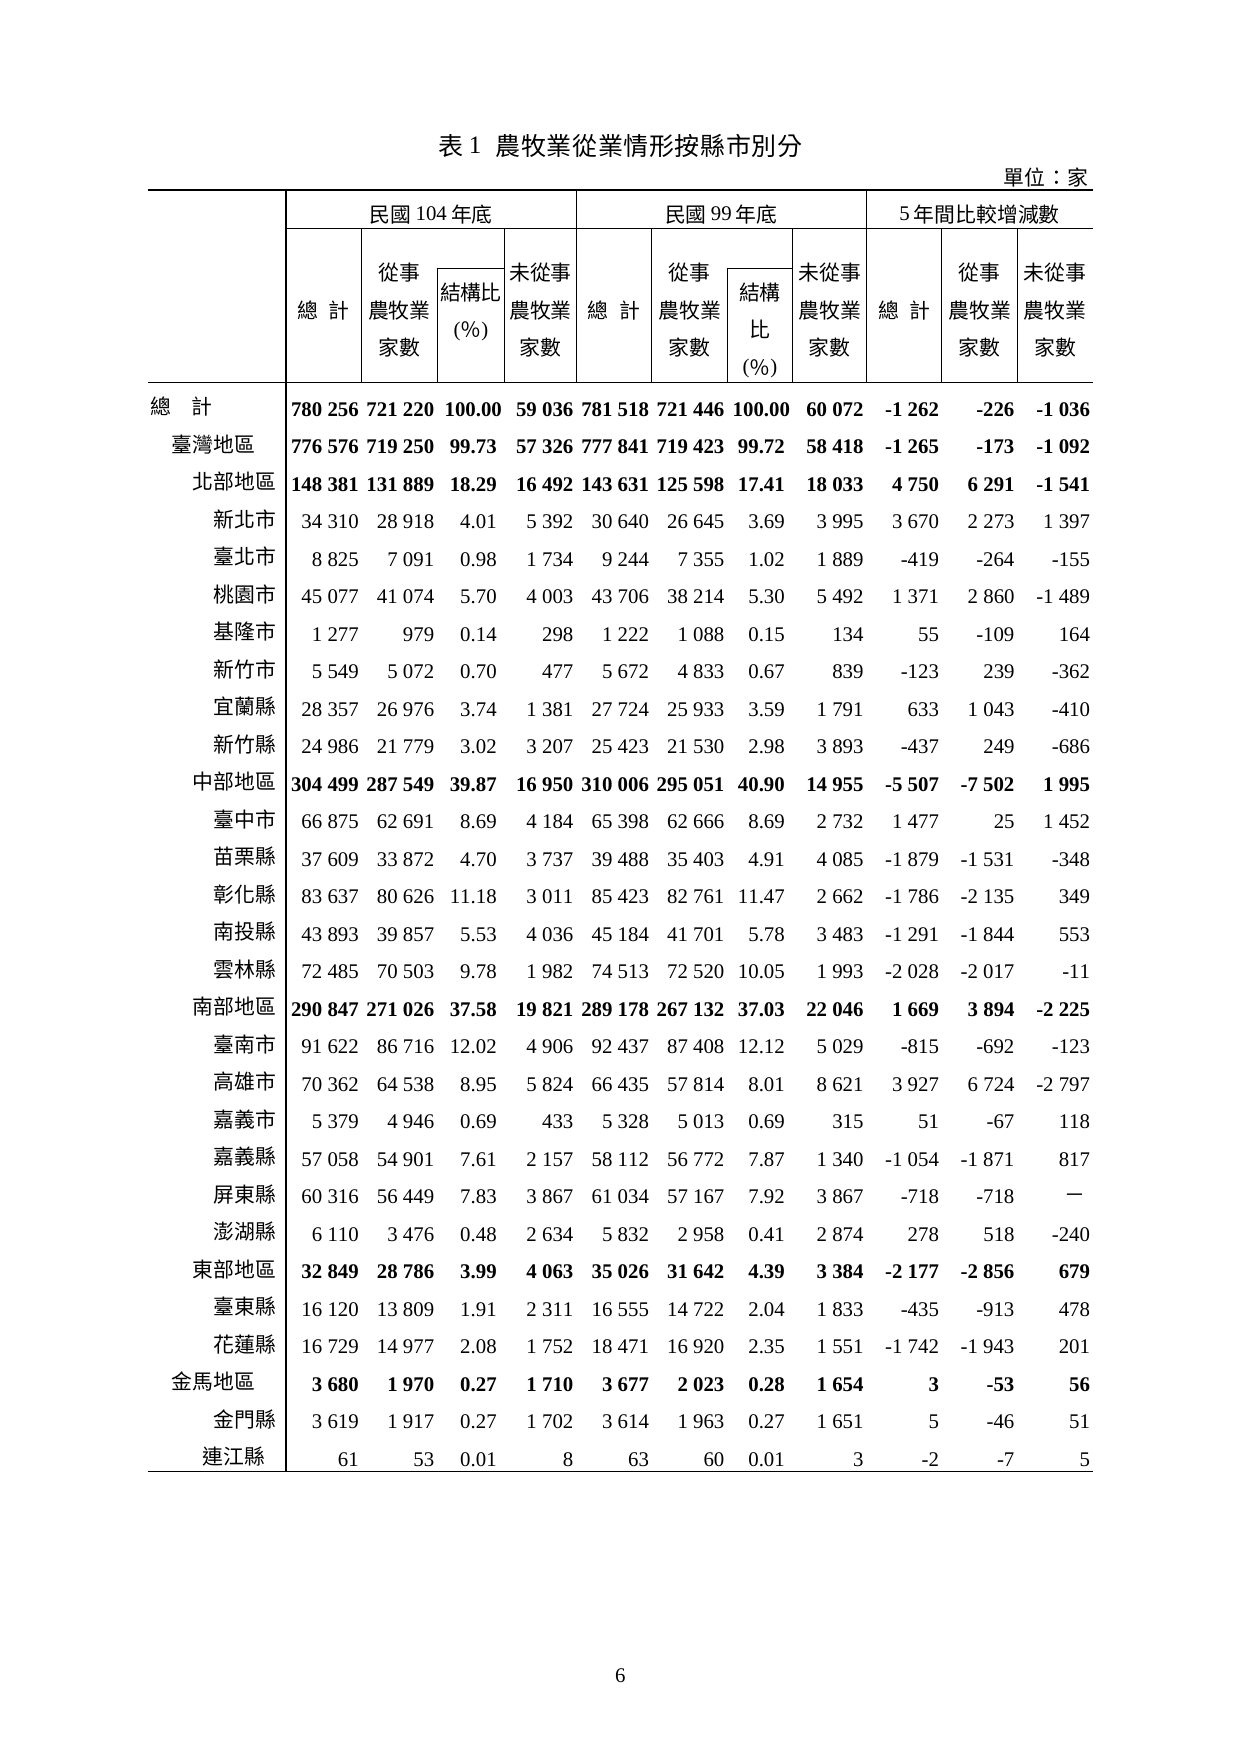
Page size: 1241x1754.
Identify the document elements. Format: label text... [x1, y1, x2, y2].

table_cell -1 943 [942, 1321, 1017, 1358]
table_cell 花蓮縣 [148, 1321, 285, 1358]
table_cell 中部地區 [148, 758, 285, 796]
table_cell 38 214 [651, 571, 727, 608]
table_cell 62 691 [361, 796, 437, 833]
table_cell 60 316 [287, 1171, 361, 1208]
table_cell 33 872 [361, 833, 437, 871]
table_cell -815 [866, 1021, 942, 1058]
table_cell 2 732 [793, 796, 866, 833]
table_cell 總 計 [867, 229, 941, 381]
table_cell 從事 農牧業 家數 [942, 229, 1017, 381]
table_cell -53 [942, 1358, 1017, 1396]
table_cell 85 423 [576, 871, 651, 908]
table_cell 777 841 [576, 421, 651, 458]
table_cell 433 [505, 1096, 576, 1133]
table_cell 59 036 [505, 383, 576, 421]
table_cell -2 017 [942, 946, 1017, 983]
table_cell 未從事 農牧業 家數 [793, 229, 866, 381]
table_cell 1 371 [866, 571, 942, 608]
table_cell 82 761 [651, 871, 727, 908]
table_cell 8.69 [727, 796, 793, 833]
table_cell 1 088 [651, 608, 727, 646]
table_cell 30 640 [576, 496, 651, 533]
table_cell 1 752 [505, 1321, 576, 1358]
table_cell -109 [942, 608, 1017, 646]
table_cell 87 408 [651, 1021, 727, 1058]
table_header [148, 191, 285, 381]
table_cell 0.01 [437, 1433, 504, 1471]
table_cell 839 [793, 646, 866, 683]
table_cell 18 033 [793, 458, 866, 496]
table_cell 43 893 [287, 908, 361, 946]
table_cell 宜蘭縣 [148, 683, 285, 721]
table_cell 5 379 [287, 1096, 361, 1133]
table_cell 12.02 [437, 1021, 504, 1058]
table_cell 2.35 [727, 1321, 793, 1358]
table_cell 131 889 [361, 458, 437, 496]
table_cell 7 091 [361, 533, 437, 571]
table_cell 3 670 [866, 496, 942, 533]
subtitle 表1 農牧業從業情形按縣市別分 [118, 125, 1122, 162]
table_cell 2.98 [727, 721, 793, 758]
table_cell -1 531 [942, 833, 1017, 871]
table_cell 未從事 農牧業 家數 [505, 229, 576, 381]
table_cell 721 220 [361, 383, 437, 421]
table_cell 東部地區 [148, 1246, 285, 1283]
table_cell 4 085 [793, 833, 866, 871]
table_cell 679 [1017, 1246, 1093, 1283]
table_header 民國104年底 [287, 191, 576, 228]
table_cell 37.58 [437, 983, 504, 1021]
table_cell 35 026 [576, 1246, 651, 1283]
table_cell 24 986 [287, 721, 361, 758]
table_cell 31 642 [651, 1246, 727, 1283]
table_cell 1 710 [505, 1358, 576, 1396]
table_cell 3 [866, 1358, 942, 1396]
table_cell 1 963 [651, 1396, 727, 1433]
table_cell 11.47 [727, 871, 793, 908]
table_cell -437 [866, 721, 942, 758]
table_cell 92 437 [576, 1021, 651, 1058]
table_cell -362 [1017, 646, 1093, 683]
table_cell 0.98 [437, 533, 504, 571]
table_cell 彰化縣 [148, 871, 285, 908]
table_cell 65 398 [576, 796, 651, 833]
table_cell 304 499 [287, 758, 361, 796]
table_cell -123 [866, 646, 942, 683]
table_cell 8.01 [727, 1058, 793, 1096]
table_cell -1 786 [866, 871, 942, 908]
table_cell 北部地區 [148, 458, 285, 496]
table_cell 3.02 [437, 721, 504, 758]
table_cell -686 [1017, 721, 1093, 758]
table_cell 臺東縣 [148, 1283, 285, 1321]
table_cell 91 622 [287, 1021, 361, 1058]
table_cell 7.61 [437, 1133, 504, 1171]
table_cell 41 074 [361, 571, 437, 608]
table_cell 1 277 [287, 608, 361, 646]
table_cell 8.69 [437, 796, 504, 833]
table_cell 4 063 [505, 1246, 576, 1283]
table_cell 143 631 [576, 458, 651, 496]
table_cell -718 [866, 1171, 942, 1208]
table_cell 40.90 [727, 758, 793, 796]
table_cell 5 832 [576, 1208, 651, 1246]
table_cell 16 555 [576, 1283, 651, 1321]
table_cell 4 036 [505, 908, 576, 946]
table_cell [437, 229, 504, 267]
table_cell -5 507 [866, 758, 942, 796]
table_cell 719 423 [651, 421, 727, 458]
table_cell 43 706 [576, 571, 651, 608]
table_cell -419 [866, 533, 942, 571]
table_cell -913 [942, 1283, 1017, 1321]
table_cell 5 672 [576, 646, 651, 683]
table_cell 3 737 [505, 833, 576, 871]
table_cell 41 701 [651, 908, 727, 946]
table_cell -2 856 [942, 1246, 1017, 1283]
table_cell -2 225 [1017, 983, 1093, 1021]
table_cell 25 [942, 796, 1017, 833]
table_cell 1 551 [793, 1321, 866, 1358]
table_cell -1 265 [866, 421, 942, 458]
table_cell 新竹縣 [148, 721, 285, 758]
table_cell 總 計 [577, 229, 651, 381]
table_cell 21 530 [651, 721, 727, 758]
table_cell 1 734 [505, 533, 576, 571]
table_cell 1 222 [576, 608, 651, 646]
table_cell 28 786 [361, 1246, 437, 1283]
table_cell 8 [505, 1433, 576, 1471]
table_cell 25 933 [651, 683, 727, 721]
table_cell 臺灣地區 [148, 421, 285, 458]
table_cell -240 [1017, 1208, 1093, 1246]
table_cell 13 809 [361, 1283, 437, 1321]
table_cell 16 120 [287, 1283, 361, 1321]
table_cell 16 950 [505, 758, 576, 796]
table_cell 776 576 [287, 421, 361, 458]
table_cell 66 435 [576, 1058, 651, 1096]
table_cell 7.87 [727, 1133, 793, 1171]
table_cell -1 844 [942, 908, 1017, 946]
table_cell 2 311 [505, 1283, 576, 1321]
table_cell 苗栗縣 [148, 833, 285, 871]
table_cell 0.69 [727, 1096, 793, 1133]
table_cell 6 724 [942, 1058, 1017, 1096]
table_cell 0.70 [437, 646, 504, 683]
table_cell 0.01 [727, 1433, 793, 1471]
table_cell 278 [866, 1208, 942, 1246]
table_cell 3 207 [505, 721, 576, 758]
table_cell 35 403 [651, 833, 727, 871]
table_cell 7.92 [727, 1171, 793, 1208]
table_cell 8 825 [287, 533, 361, 571]
table_cell 9.78 [437, 946, 504, 983]
table_cell 臺中市 [148, 796, 285, 833]
table_cell 1 043 [942, 683, 1017, 721]
table_cell 28 918 [361, 496, 437, 533]
table_cell 2 273 [942, 496, 1017, 533]
table_cell 2 023 [651, 1358, 727, 1396]
table_cell 14 955 [793, 758, 866, 796]
table_cell 4 946 [361, 1096, 437, 1133]
table_cell -1 541 [1017, 458, 1093, 496]
table_cell -67 [942, 1096, 1017, 1133]
table_cell 27 724 [576, 683, 651, 721]
table_cell 1 982 [505, 946, 576, 983]
table_cell 4 184 [505, 796, 576, 833]
table_cell 從事 農牧業 家數 [362, 229, 437, 381]
table_cell 45 184 [576, 908, 651, 946]
table_cell 3 893 [793, 721, 866, 758]
table_header 5年間比較增減數 [867, 191, 1093, 228]
table_cell 7.83 [437, 1171, 504, 1208]
table_cell -1 262 [866, 383, 942, 421]
table_cell 4 833 [651, 646, 727, 683]
table_cell 80 626 [361, 871, 437, 908]
table_cell -1 489 [1017, 571, 1093, 608]
table_cell 2 157 [505, 1133, 576, 1171]
table_cell -123 [1017, 1021, 1093, 1058]
table_cell 5 072 [361, 646, 437, 683]
table_cell -1 054 [866, 1133, 942, 1171]
table_cell 12.12 [727, 1021, 793, 1058]
table_cell 74 513 [576, 946, 651, 983]
table_cell 70 362 [287, 1058, 361, 1096]
table_cell 1 889 [793, 533, 866, 571]
table_cell 290 847 [287, 983, 361, 1021]
table_cell 34 310 [287, 496, 361, 533]
table_cell 26 645 [651, 496, 727, 533]
table_cell 7 355 [651, 533, 727, 571]
table_cell 56 [1017, 1358, 1093, 1396]
table_cell 1 397 [1017, 496, 1093, 533]
table_cell 58 418 [793, 421, 866, 458]
table_cell -2 [866, 1433, 942, 1471]
table_cell 249 [942, 721, 1017, 758]
table_cell 0.67 [727, 646, 793, 683]
table_cell 61 [287, 1433, 361, 1471]
table_cell 3 927 [866, 1058, 942, 1096]
table_cell 嘉義縣 [148, 1133, 285, 1171]
table_cell 3 483 [793, 908, 866, 946]
table_cell 553 [1017, 908, 1093, 946]
table_cell 1 995 [1017, 758, 1093, 796]
table_cell 3 677 [576, 1358, 651, 1396]
table_cell 5 492 [793, 571, 866, 608]
table_cell 61 034 [576, 1171, 651, 1208]
table_cell 5.78 [727, 908, 793, 946]
table_cell 979 [361, 608, 437, 646]
table_cell 3 614 [576, 1396, 651, 1433]
table_cell 5 [1017, 1433, 1093, 1471]
table_cell 298 [505, 608, 576, 646]
table_cell -2 135 [942, 871, 1017, 908]
table_cell 58 112 [576, 1133, 651, 1171]
table_cell 8 621 [793, 1058, 866, 1096]
table_cell 55 [866, 608, 942, 646]
table_cell 0.28 [727, 1358, 793, 1396]
table_cell -1 879 [866, 833, 942, 871]
table_cell 780 256 [287, 383, 361, 421]
table_cell 結構比 (％) [438, 269, 504, 381]
table_cell 4.70 [437, 833, 504, 871]
table_cell 125 598 [651, 458, 727, 496]
table_cell -1 092 [1017, 421, 1093, 458]
table_cell 臺北市 [148, 533, 285, 571]
table_cell 66 875 [287, 796, 361, 833]
table_cell -226 [942, 383, 1017, 421]
table_cell 1 669 [866, 983, 942, 1021]
table_cell 高雄市 [148, 1058, 285, 1096]
table_cell 53 [361, 1433, 437, 1471]
table_cell 21 779 [361, 721, 437, 758]
table_cell -7 502 [942, 758, 1017, 796]
table_cell -11 [1017, 946, 1093, 983]
table_cell 63 [576, 1433, 651, 1471]
table_cell 100.00 [727, 383, 793, 421]
table_cell 310 006 [576, 758, 651, 796]
table_cell 5 824 [505, 1058, 576, 1096]
table_cell 721 446 [651, 383, 727, 421]
table_cell 39.87 [437, 758, 504, 796]
table_cell 62 666 [651, 796, 727, 833]
table_cell 39 857 [361, 908, 437, 946]
table_cell 2 662 [793, 871, 866, 908]
table_cell -718 [942, 1171, 1017, 1208]
table_cell 澎湖縣 [148, 1208, 285, 1246]
table_cell 5.53 [437, 908, 504, 946]
table_cell 5 029 [793, 1021, 866, 1058]
table_cell 267 132 [651, 983, 727, 1021]
table_cell 60 [651, 1433, 727, 1471]
table_cell 1 452 [1017, 796, 1093, 833]
table_cell 1 833 [793, 1283, 866, 1321]
table_cell 72 520 [651, 946, 727, 983]
table_cell -173 [942, 421, 1017, 458]
table_cell 基隆市 [148, 608, 285, 646]
table_cell 3 [793, 1433, 866, 1471]
table_cell 17.41 [727, 458, 793, 496]
table_cell 5 013 [651, 1096, 727, 1133]
table_cell -264 [942, 533, 1017, 571]
table_cell 屏東縣 [148, 1171, 285, 1208]
table_cell -1 871 [942, 1133, 1017, 1171]
table_cell 57 814 [651, 1058, 727, 1096]
table_cell 2 860 [942, 571, 1017, 608]
table_cell 3 384 [793, 1246, 866, 1283]
table_cell 4.39 [727, 1246, 793, 1283]
table_cell 72 485 [287, 946, 361, 983]
table_cell 0.15 [727, 608, 793, 646]
table_cell 18.29 [437, 458, 504, 496]
table_cell 3 011 [505, 871, 576, 908]
table_cell 32 849 [287, 1246, 361, 1283]
table_cell 51 [1017, 1396, 1093, 1433]
table_cell 2.04 [727, 1283, 793, 1321]
table_cell 4 906 [505, 1021, 576, 1058]
table_cell 633 [866, 683, 942, 721]
table_cell 16 492 [505, 458, 576, 496]
table_cell 56 449 [361, 1171, 437, 1208]
table_cell 10.05 [727, 946, 793, 983]
table_cell 518 [942, 1208, 1017, 1246]
table_cell 1.02 [727, 533, 793, 571]
table_cell 2 958 [651, 1208, 727, 1246]
table_cell -435 [866, 1283, 942, 1321]
table_cell 3 476 [361, 1208, 437, 1246]
table_cell 3 867 [505, 1171, 576, 1208]
table_cell 3.69 [727, 496, 793, 533]
table_cell 5 549 [287, 646, 361, 683]
table_cell -348 [1017, 833, 1093, 871]
table_cell 0.41 [727, 1208, 793, 1246]
table_cell 5 328 [576, 1096, 651, 1133]
table_cell 3 995 [793, 496, 866, 533]
table_cell 6 291 [942, 458, 1017, 496]
table_cell 16 920 [651, 1321, 727, 1358]
table_cell 1 381 [505, 683, 576, 721]
table_cell 57 326 [505, 421, 576, 458]
table_cell 56 772 [651, 1133, 727, 1171]
table_cell 6 110 [287, 1208, 361, 1246]
table_cell 1 654 [793, 1358, 866, 1396]
table_cell 781 518 [576, 383, 651, 421]
table_cell 11.18 [437, 871, 504, 908]
table_cell -2 028 [866, 946, 942, 983]
table_cell 新北市 [148, 496, 285, 533]
table_cell -7 [942, 1433, 1017, 1471]
table_cell 0.27 [437, 1396, 504, 1433]
table_cell 1 917 [361, 1396, 437, 1433]
table_cell 連江縣 [148, 1433, 285, 1471]
table_cell 1 340 [793, 1133, 866, 1171]
table_cell 25 423 [576, 721, 651, 758]
table_cell 2 874 [793, 1208, 866, 1246]
table_cell 總 計 [287, 229, 361, 381]
table_cell 271 026 [361, 983, 437, 1021]
table_cell 100.00 [437, 383, 504, 421]
table_cell 結構比 (％) [728, 269, 792, 381]
table_cell 2 634 [505, 1208, 576, 1246]
table_cell 719 250 [361, 421, 437, 458]
table_cell 1 651 [793, 1396, 866, 1433]
table_cell 315 [793, 1096, 866, 1133]
table_cell 164 [1017, 608, 1093, 646]
table_cell 4.91 [727, 833, 793, 871]
table_cell 5.30 [727, 571, 793, 608]
table_cell 1 791 [793, 683, 866, 721]
table_cell 4 003 [505, 571, 576, 608]
table_cell 0.69 [437, 1096, 504, 1133]
table_cell 64 538 [361, 1058, 437, 1096]
table_cell 60 072 [793, 383, 866, 421]
table_cell 22 046 [793, 983, 866, 1021]
table_cell 8.95 [437, 1058, 504, 1096]
table_cell 477 [505, 646, 576, 683]
text 單位：家 [118, 168, 1088, 189]
table_cell 新竹市 [148, 646, 285, 683]
table_cell 桃園市 [148, 571, 285, 608]
table_cell -692 [942, 1021, 1017, 1058]
table_cell -1 742 [866, 1321, 942, 1358]
table_cell 86 716 [361, 1021, 437, 1058]
table_cell -46 [942, 1396, 1017, 1433]
table_cell 4 750 [866, 458, 942, 496]
table_cell 5 392 [505, 496, 576, 533]
table_cell 0.14 [437, 608, 504, 646]
table_cell 3 680 [287, 1358, 361, 1396]
table_cell 1 702 [505, 1396, 576, 1433]
table_cell － [1017, 1171, 1093, 1208]
table_cell 1 477 [866, 796, 942, 833]
table_cell 金馬地區 [148, 1358, 285, 1396]
table_cell 未從事 農牧業 家數 [1018, 229, 1093, 381]
table_cell 雲林縣 [148, 946, 285, 983]
table_cell 0.27 [437, 1358, 504, 1396]
table_cell 817 [1017, 1133, 1093, 1171]
table_cell 5.70 [437, 571, 504, 608]
table_cell -2 177 [866, 1246, 942, 1283]
table_cell 0.48 [437, 1208, 504, 1246]
table_header 民國99年底 [577, 191, 866, 228]
table_cell 349 [1017, 871, 1093, 908]
table_cell 148 381 [287, 458, 361, 496]
table_cell -1 036 [1017, 383, 1093, 421]
table_cell 1 970 [361, 1358, 437, 1396]
table_cell 南投縣 [148, 908, 285, 946]
table_cell 1.91 [437, 1283, 504, 1321]
table_cell 0.27 [727, 1396, 793, 1433]
table_cell [727, 229, 792, 267]
table_cell 287 549 [361, 758, 437, 796]
table_cell 3.74 [437, 683, 504, 721]
table_cell 134 [793, 608, 866, 646]
table_cell 3 867 [793, 1171, 866, 1208]
table_cell 99.72 [727, 421, 793, 458]
table_cell 19 821 [505, 983, 576, 1021]
table_cell 嘉義市 [148, 1096, 285, 1133]
table_cell 118 [1017, 1096, 1093, 1133]
table_cell 3 894 [942, 983, 1017, 1021]
table_cell 295 051 [651, 758, 727, 796]
table_cell 28 357 [287, 683, 361, 721]
table_cell 83 637 [287, 871, 361, 908]
table_cell 2.08 [437, 1321, 504, 1358]
table_cell 3 619 [287, 1396, 361, 1433]
table_cell 9 244 [576, 533, 651, 571]
table_cell 39 488 [576, 833, 651, 871]
table_cell 從事 農牧業家數 [652, 229, 727, 381]
table_cell 57 167 [651, 1171, 727, 1208]
table_cell 239 [942, 646, 1017, 683]
table_cell 5 [866, 1396, 942, 1433]
table_cell 3.59 [727, 683, 793, 721]
table_cell 26 976 [361, 683, 437, 721]
table_cell 3.99 [437, 1246, 504, 1283]
table_cell 289 178 [576, 983, 651, 1021]
table_cell 金門縣 [148, 1396, 285, 1433]
table_cell 臺南市 [148, 1021, 285, 1058]
table_cell 201 [1017, 1321, 1093, 1358]
table_cell -155 [1017, 533, 1093, 571]
table_cell 1 993 [793, 946, 866, 983]
table_cell -1 291 [866, 908, 942, 946]
table_cell 南部地區 [148, 983, 285, 1021]
table_cell 37 609 [287, 833, 361, 871]
table_cell 45 077 [287, 571, 361, 608]
table_cell 14 977 [361, 1321, 437, 1358]
table_cell 14 722 [651, 1283, 727, 1321]
table_cell 478 [1017, 1283, 1093, 1321]
table_cell 70 503 [361, 946, 437, 983]
table_cell 4.01 [437, 496, 504, 533]
table_cell 18 471 [576, 1321, 651, 1358]
table_cell 51 [866, 1096, 942, 1133]
table_cell 99.73 [437, 421, 504, 458]
table_cell 54 901 [361, 1133, 437, 1171]
table_cell -410 [1017, 683, 1093, 721]
table_cell -2 797 [1017, 1058, 1093, 1096]
table_cell 37.03 [727, 983, 793, 1021]
table_cell 57 058 [287, 1133, 361, 1171]
table_cell 總 計 [148, 383, 285, 421]
table_cell 16 729 [287, 1321, 361, 1358]
